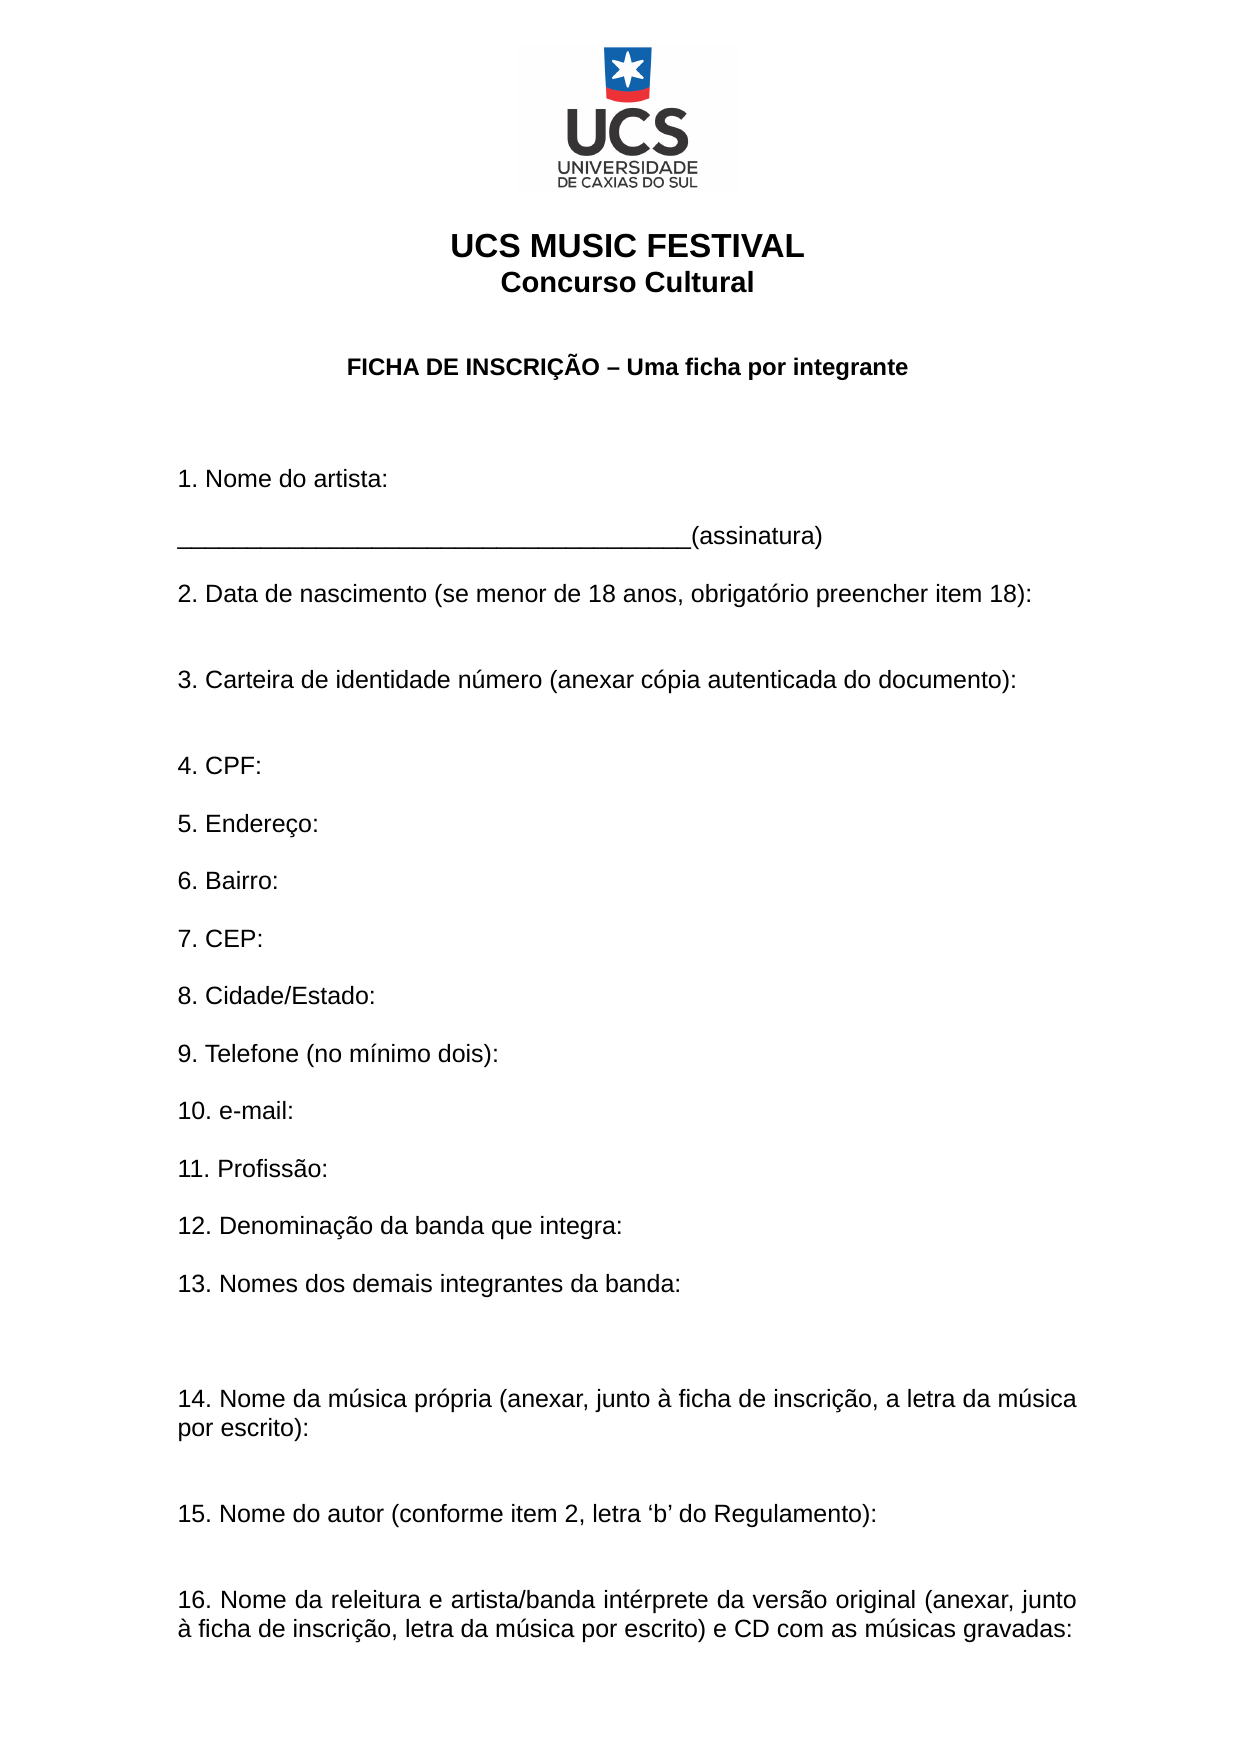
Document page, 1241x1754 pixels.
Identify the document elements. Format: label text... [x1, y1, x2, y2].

text _____________________________________(assinatura) [177, 492, 1078, 550]
text 6. Bairro: [177, 866, 1078, 895]
text 4. CPF: [177, 751, 1078, 780]
text 12. Denominação da banda que integra: [177, 1211, 1078, 1240]
text 3. Carteira de identidade número (anexar cópia autenticada do documento): [177, 665, 1078, 694]
text 9. Telefone (no mínimo dois): [177, 1039, 1078, 1067]
text FICHA DE INSCRIÇÃO – Uma ficha por integrante [177, 353, 1078, 381]
picture [515, 44, 740, 193]
text 8. Cidade/Estado: [177, 981, 1078, 1010]
text 14. Nome da música própria (anexar, junto à ficha de inscrição, a letra da música por escrito): [177, 1384, 1078, 1441]
text 1. Nome do artista: [177, 464, 1078, 492]
text 2. Data de nascimento (se menor de 18 anos, obrigatório preencher item 18): [177, 579, 1078, 607]
text 16. Nome da releitura e artista/banda intérprete da versão original (anexar, junto à ficha de inscrição, letra da música por escrito) e CD com as músicas gravadas: [177, 1585, 1078, 1642]
text 5. Endereço: [177, 809, 1078, 837]
text 15. Nome do autor (conforme item 2, letra ‘b’ do Regulamento): [177, 1499, 1078, 1527]
text 7. CEP: [177, 924, 1078, 952]
text 13. Nomes dos demais integrantes da banda: [177, 1269, 1078, 1297]
text 11. Profissão: [177, 1154, 1078, 1182]
text 10. e-mail: [177, 1096, 1078, 1125]
